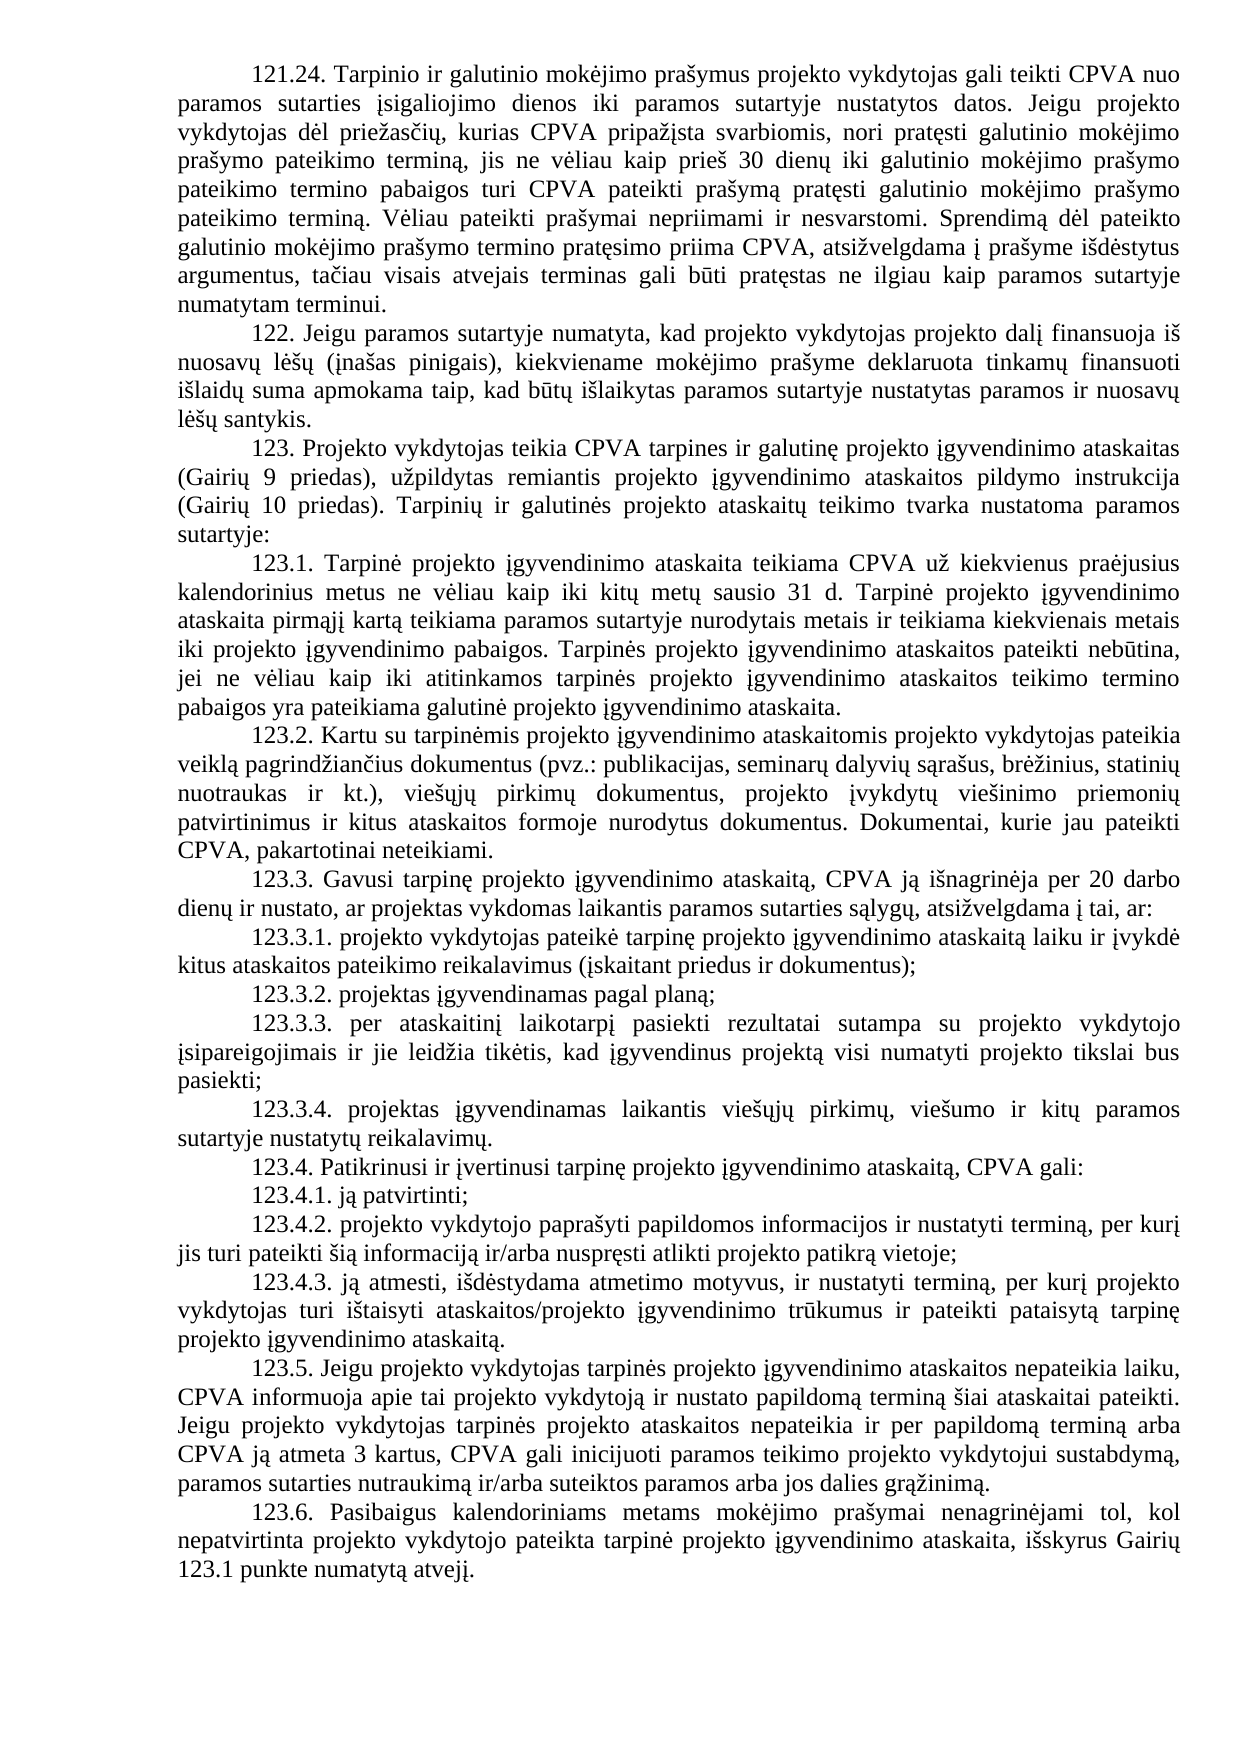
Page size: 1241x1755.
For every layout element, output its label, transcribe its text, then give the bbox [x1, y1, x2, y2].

text 123.4.1. ją patvirtinti; [177, 1180, 1181, 1209]
text 122. Jeigu paramos sutartyje numatyta, kad projekto vykdytojas projekto dalį finansuoja iš nuosavų lėšų (įnašas pinigais), kiekviename mokėjimo prašyme deklaruota tinkamų finansuoti išlaidų suma apmokama taip, kad būtų išlaikytas paramos sutartyje nustatytas paramos ir nuosavų lėšų santykis. [177, 318, 1181, 433]
text 123.3. Gavusi tarpinę projekto įgyvendinimo ataskaitą, CPVA ją išnagrinėja per 20 darbo dienų ir nustato, ar projektas vykdomas laikantis paramos sutarties sąlygų, atsižvelgdama į tai, ar: [177, 864, 1181, 922]
text 123. Projekto vykdytojas teikia CPVA tarpines ir galutinę projekto įgyvendinimo ataskaitas (Gairių 9 priedas), užpildytas remiantis projekto įgyvendinimo ataskaitos pildymo instrukcija (Gairių 10 priedas). Tarpinių ir galutinės projekto ataskaitų teikimo tvarka nustatoma paramos sutartyje: [177, 433, 1181, 548]
text 123.4. Patikrinusi ir įvertinusi tarpinę projekto įgyvendinimo ataskaitą, CPVA gali: [177, 1152, 1181, 1180]
text 123.3.2. projektas įgyvendinamas pagal planą; [177, 979, 1181, 1008]
text 123.3.3. per ataskaitinį laikotarpį pasiekti rezultatai sutampa su projekto vykdytojo įsipareigojimais ir jie leidžia tikėtis, kad įgyvendinus projektą visi numatyti projekto tikslai bus pasiekti; [177, 1008, 1181, 1094]
text 123.1. Tarpinė projekto įgyvendinimo ataskaita teikiama CPVA už kiekvienus praėjusius kalendorinius metus ne vėliau kaip iki kitų metų sausio 31 d. Tarpinė projekto įgyvendinimo ataskaita pirmąjį kartą teikiama paramos sutartyje nurodytais metais ir teikiama kiekvienais metais iki projekto įgyvendinimo pabaigos. Tarpinės projekto įgyvendinimo ataskaitos pateikti nebūtina, jei ne vėliau kaip iki atitinkamos tarpinės projekto įgyvendinimo ataskaitos teikimo termino pabaigos yra pateikiama galutinė projekto įgyvendinimo ataskaita. [177, 548, 1181, 720]
text 123.3.4. projektas įgyvendinamas laikantis viešųjų pirkimų, viešumo ir kitų paramos sutartyje nustatytų reikalavimų. [177, 1094, 1181, 1152]
text 123.5. Jeigu projekto vykdytojas tarpinės projekto įgyvendinimo ataskaitos nepateikia laiku, CPVA informuoja apie tai projekto vykdytoją ir nustato papildomą terminą šiai ataskaitai pateikti. Jeigu projekto vykdytojas tarpinės projekto ataskaitos nepateikia ir per papildomą terminą arba CPVA ją atmeta 3 kartus, CPVA gali inicijuoti paramos teikimo projekto vykdytojui sustabdymą, paramos sutarties nutraukimą ir/arba suteiktos paramos arba jos dalies grąžinimą. [177, 1353, 1181, 1497]
text 121.24. Tarpinio ir galutinio mokėjimo prašymus projekto vykdytojas gali teikti CPVA nuo paramos sutarties įsigaliojimo dienos iki paramos sutartyje nustatytos datos. Jeigu projekto vykdytojas dėl priežasčių, kurias CPVA pripažįsta svarbiomis, nori pratęsti galutinio mokėjimo prašymo pateikimo terminą, jis ne vėliau kaip prieš 30 dienų iki galutinio mokėjimo prašymo pateikimo termino pabaigos turi CPVA pateikti prašymą pratęsti galutinio mokėjimo prašymo pateikimo terminą. Vėliau pateikti prašymai nepriimami ir nesvarstomi. Sprendimą dėl pateikto galutinio mokėjimo prašymo termino pratęsimo priima CPVA, atsižvelgdama į prašyme išdėstytus argumentus, tačiau visais atvejais terminas gali būti pratęstas ne ilgiau kaip paramos sutartyje numatytam terminui. [177, 59, 1181, 318]
text 123.4.2. projekto vykdytojo paprašyti papildomos informacijos ir nustatyti terminą, per kurį jis turi pateikti šią informaciją ir/arba nuspręsti atlikti projekto patikrą vietoje; [177, 1209, 1181, 1267]
text 123.6. Pasibaigus kalendoriniams metams mokėjimo prašymai nenagrinėjami tol, kol nepatvirtinta projekto vykdytojo pateikta tarpinė projekto įgyvendinimo ataskaita, išskyrus Gairių 123.1 punkte numatytą atvejį. [177, 1497, 1181, 1583]
text 123.2. Kartu su tarpinėmis projekto įgyvendinimo ataskaitomis projekto vykdytojas pateikia veiklą pagrindžiančius dokumentus (pvz.: publikacijas, seminarų dalyvių sąrašus, brėžinius, statinių nuotraukas ir kt.), viešųjų pirkimų dokumentus, projekto įvykdytų viešinimo priemonių patvirtinimus ir kitus ataskaitos formoje nurodytus dokumentus. Dokumentai, kurie jau pateikti CPVA, pakartotinai neteikiami. [177, 720, 1181, 864]
text 123.3.1. projekto vykdytojas pateikė tarpinę projekto įgyvendinimo ataskaitą laiku ir įvykdė kitus ataskaitos pateikimo reikalavimus (įskaitant priedus ir dokumentus); [177, 922, 1181, 979]
text 123.4.3. ją atmesti, išdėstydama atmetimo motyvus, ir nustatyti terminą, per kurį projekto vykdytojas turi ištaisyti ataskaitos/projekto įgyvendinimo trūkumus ir pateikti pataisytą tarpinę projekto įgyvendinimo ataskaitą. [177, 1267, 1181, 1353]
